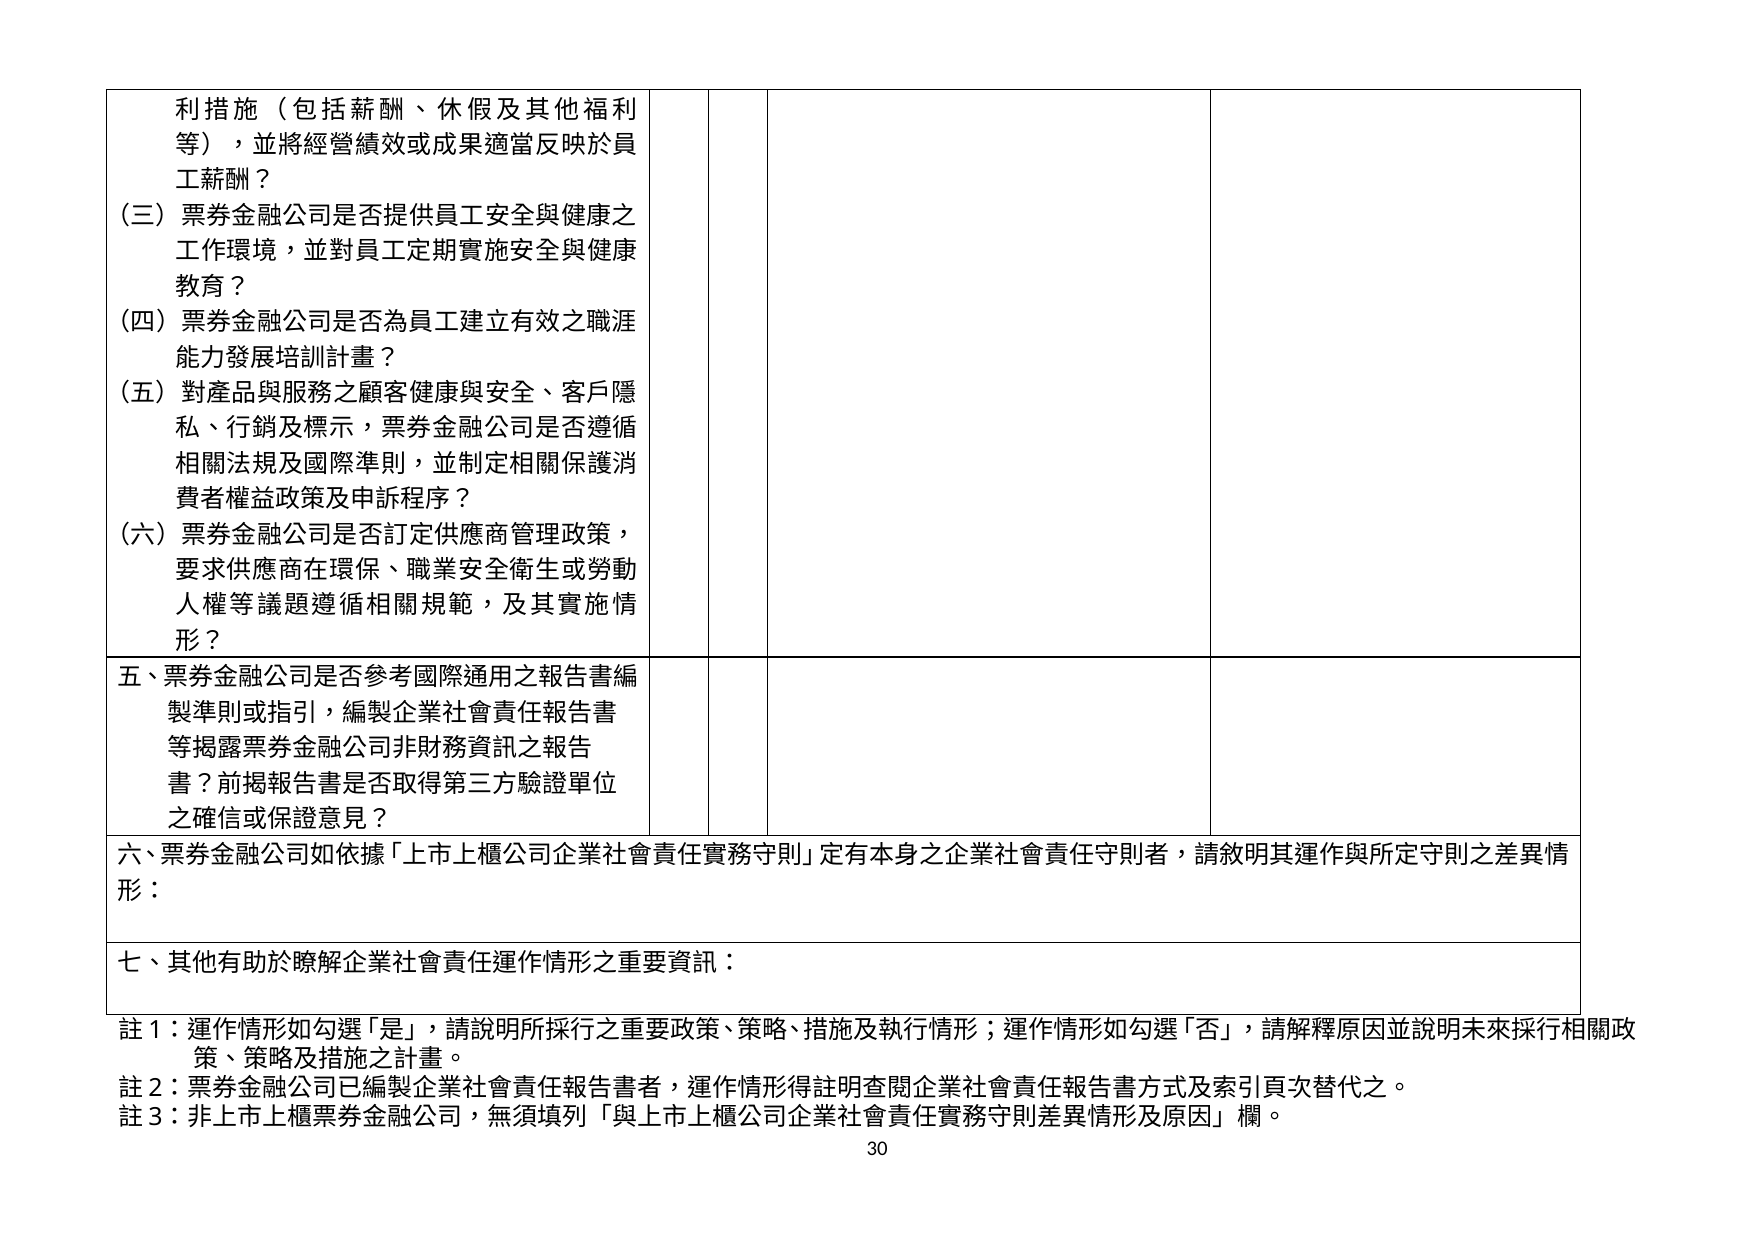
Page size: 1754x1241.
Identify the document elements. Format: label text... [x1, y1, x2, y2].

table_cell [1211, 90, 1580, 656]
table_cell [768, 90, 1210, 656]
text 註3：非上市上櫃票券金融公司，無須填列「與上市上櫃公司企業社會責任實務守則差異情形及原因」欄。 [118, 1102, 1636, 1131]
table_cell [650, 90, 708, 656]
text 註1：運作情形如勾選「是」，請說明所採行之重要政策、策略、措施及執行情形；運作情形如勾選「否」，請解釋原因並說明未來採行相關政策、策略及措施之計畫。 [118, 1015, 1636, 1073]
table_cell 七、其他有助於瞭解企業社會責任運作情形之重要資訊： [107, 943, 1580, 1014]
table_cell 利措施（包括薪酬、休假及其他福利等），並將經營績效或成果適當反映於員工薪酬？ （三）票券金融公司是否提供員工安全與健康之工作環境，並對員工定期實施安全與健康教育？ （四）票券金融公司是否為員工建立有效之職涯能力發展培訓計畫？ （五）對產品與服務之顧客健康與安全、客戶隱私、行銷及標示，票券金融公司是否遵循相關法規及國際準則，並制定相關保護消費者權益政策及申訴程序？ （六）票券金融公司是否訂定供應商管理政策，要求供應商在環保、職業安全衛生或勞動人權等議題遵循相關規範，及其實施情形？ [107, 90, 649, 656]
table_cell [709, 658, 767, 834]
table_cell [650, 658, 708, 834]
table_cell [709, 90, 767, 656]
table_cell 六、票券金融公司如依據「上市上櫃公司企業社會責任實務守則」定有本身之企業社會責任守則者，請敘明其運作與所定守則之差異情形： [107, 836, 1580, 942]
table_cell 五、票券金融公司是否參考國際通用之報告書編製準則或指引，編製企業社會責任報告書等揭露票券金融公司非財務資訊之報告書？前揭報告書是否取得第三方驗證單位之確信或保證意見？ [107, 658, 649, 834]
text 註2：票券金融公司已編製企業社會責任報告書者，運作情形得註明查閱企業社會責任報告書方式及索引頁次替代之。 [118, 1073, 1636, 1102]
table_cell [1211, 658, 1580, 834]
table_cell [768, 658, 1210, 834]
